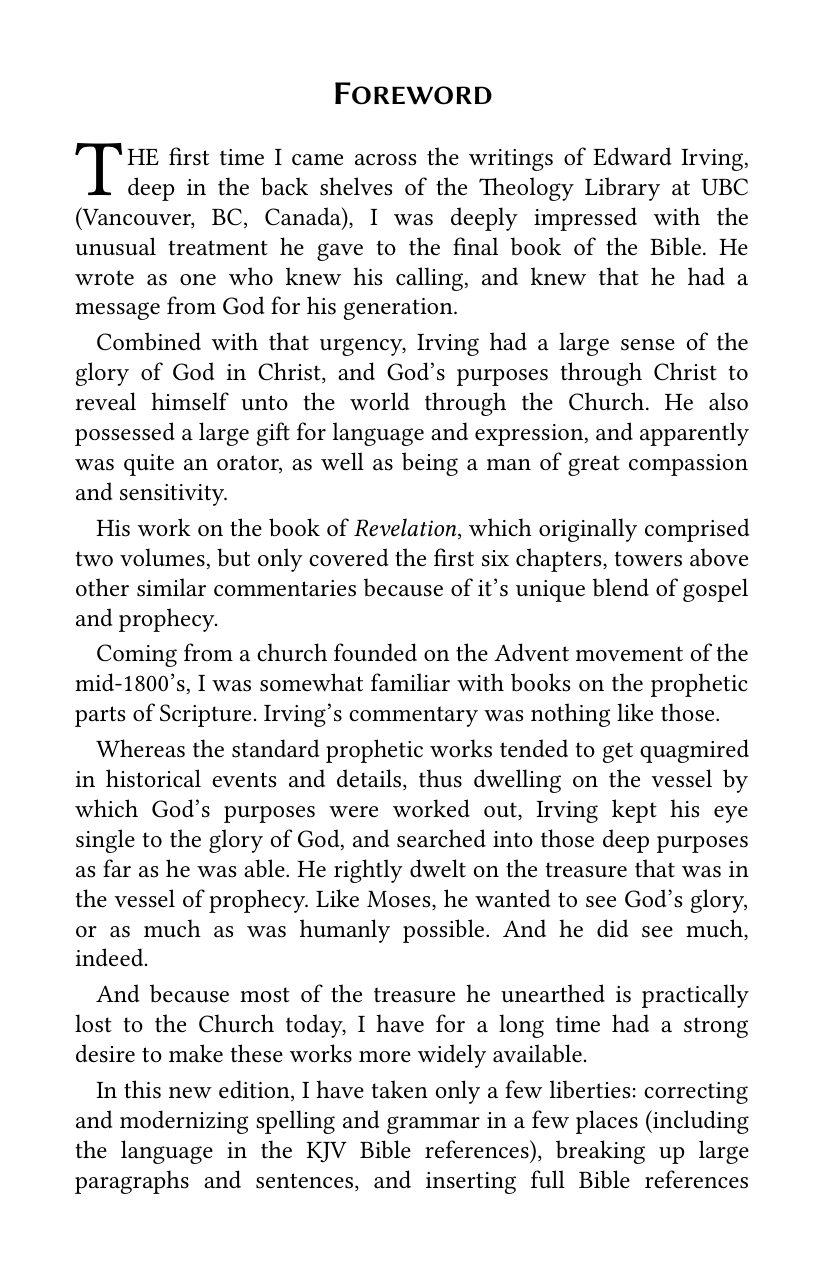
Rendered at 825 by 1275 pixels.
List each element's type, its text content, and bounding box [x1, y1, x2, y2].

text Coming from a church founded on the Advent movement of the mid-1800’s, I was somewhat familiar with books on the prophetic parts of Scripture. Irving’s commentary was nothing like those. [75, 639, 750, 728]
text Whereas the standard prophetic works tended to get quagmired in historical events and details, thus dwelling on the vessel by which God’s purposes were worked out, Irving kept his eye single to the glory of God, and searched into those deep purposes as far as he was able. He rightly dwelt on the treasure that was in the vessel of prophecy. Like Moses, he wanted to see God’s glory, or as much as was humanly possible. And he did see much, indeed. [75, 735, 750, 973]
text In this new edition, I have taken only a few liberties: correcting and modernizing spelling and grammar in a few places (including the language in the KJV Bible references), breaking up large paragraphs and sentences, and inserting full Bible references [75, 1076, 750, 1194]
text Combined with that urgency, Irving had a large sense of the glory of God in Christ, and God’s purposes through Christ to reveal himself unto the world through the Church. He also possessed a large gift for language and expression, and apparently was quite an orator, as well as being a man of great compassion and sensitivity. [75, 328, 750, 506]
text THE first time I came across the writings of Edward Irving, deep in the back shelves of the Theology Library at UBC (Vancouver, BC, Canada), I was deeply impressed with the unusual treatment he gave to the final book of the Bible. He wrote as one who knew his calling, and knew that he had a message from God for his generation. [75, 143, 750, 321]
text His work on the book of Revelation, which originally comprised two volumes, but only covered the first six chapters, towers above other similar commentaries because of it’s unique blend of gospel and prophecy. [75, 514, 750, 632]
subtitle Foreword [75, 75, 750, 113]
text And because most of the treasure he unearthed is practically lost to the Church today, I have for a long time had a strong desire to make these works more widely available. [75, 980, 750, 1069]
